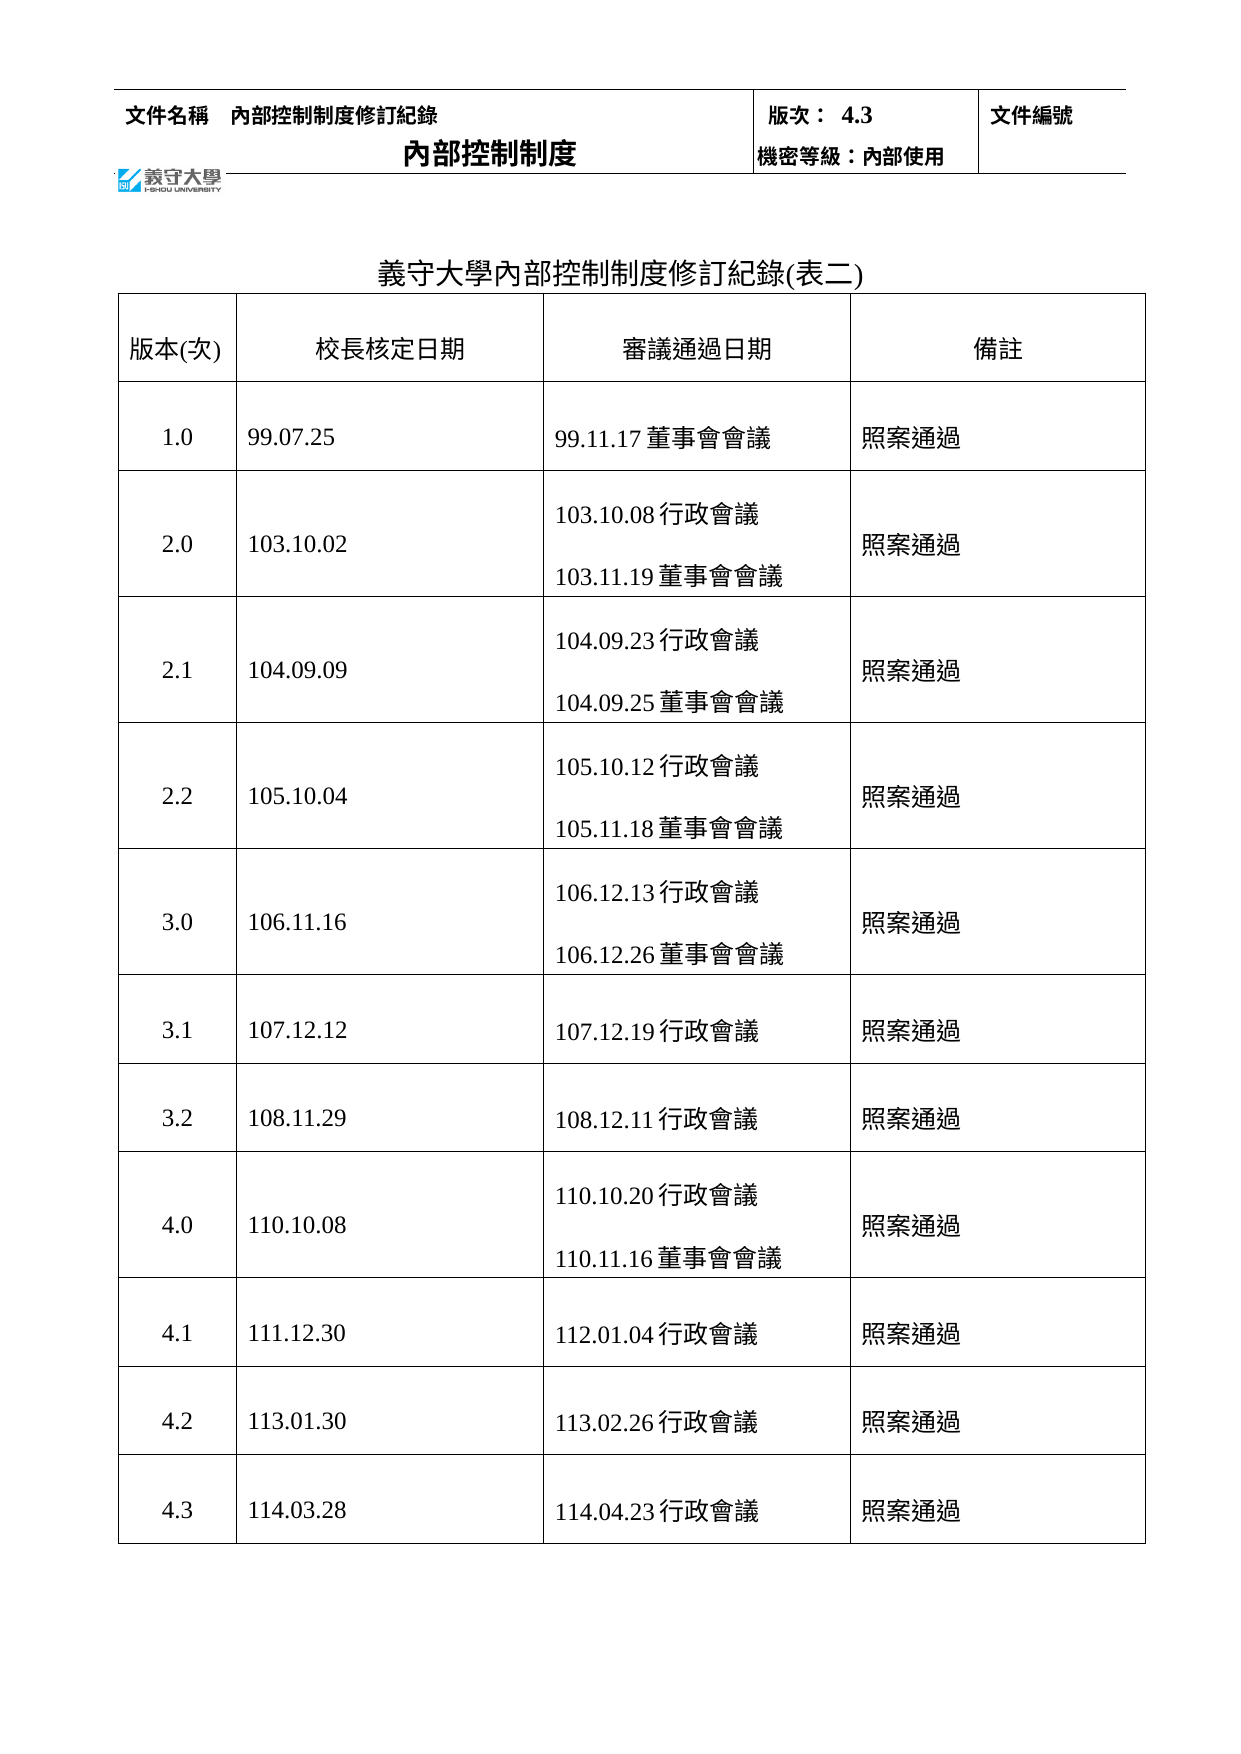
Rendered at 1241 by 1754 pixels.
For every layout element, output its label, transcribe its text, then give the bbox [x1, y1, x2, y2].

table_cell 103.10.02 [237, 471, 543, 596]
table_cell 4.3 [119, 1455, 236, 1543]
table_cell 照案通過 [851, 723, 1145, 848]
table_cell 2.2 [119, 723, 236, 848]
table_cell 3.0 [119, 849, 236, 974]
table_cell 108.11.29 [237, 1064, 543, 1151]
table_cell 照案通過 [851, 849, 1145, 974]
table_cell 110.10.08 [237, 1152, 543, 1277]
table_cell 4.0 [119, 1152, 236, 1277]
table_cell 108.12.11行政會議 [544, 1064, 850, 1151]
table_cell 99.07.25 [237, 382, 543, 470]
table_cell 113.01.30 [237, 1367, 543, 1454]
table_cell 104.09.23行政會議 104.09.25董事會會議 [544, 597, 850, 722]
table_cell 112.01.04行政會議 [544, 1278, 850, 1366]
table_cell 照案通過 [851, 382, 1145, 470]
table_cell 104.09.09 [237, 597, 543, 722]
table_cell 照案通過 [851, 1064, 1145, 1151]
table_cell 照案通過 [851, 1455, 1145, 1543]
table_header 版本(次) [119, 294, 236, 381]
table_cell 1.0 [119, 382, 236, 470]
table_header 校長核定日期 [237, 294, 543, 381]
table_cell 114.04.23行政會議 [544, 1455, 850, 1543]
table_cell 3.1 [119, 975, 236, 1062]
table_cell 2.0 [119, 471, 236, 596]
table_cell 107.12.19行政會議 [544, 975, 850, 1062]
table_cell 111.12.30 [237, 1278, 543, 1366]
table_cell 103.10.08行政會議 103.11.19董事會會議 [544, 471, 850, 596]
table_cell 照案通過 [851, 471, 1145, 596]
text 義守大學內部控制制度修訂紀錄(表二) [118, 230, 1122, 293]
table_cell 照案通過 [851, 1152, 1145, 1277]
table_cell 3.2 [119, 1064, 236, 1151]
table_cell 105.10.04 [237, 723, 543, 848]
table_cell 照案通過 [851, 1367, 1145, 1454]
table_header 備註 [851, 294, 1145, 381]
table_cell 99.11.17董事會會議 [544, 382, 850, 470]
table_cell 4.2 [119, 1367, 236, 1454]
table_cell 106.11.16 [237, 849, 543, 974]
table_cell 2.1 [119, 597, 236, 722]
table_cell 113.02.26行政會議 [544, 1367, 850, 1454]
table_cell 照案通過 [851, 597, 1145, 722]
table_cell 照案通過 [851, 1278, 1145, 1366]
table_cell 107.12.12 [237, 975, 543, 1062]
table_header 審議通過日期 [544, 294, 850, 381]
table_cell 照案通過 [851, 975, 1145, 1062]
table_cell 110.10.20行政會議 110.11.16董事會會議 [544, 1152, 850, 1277]
table_cell 105.10.12行政會議 105.11.18董事會會議 [544, 723, 850, 848]
table_cell 106.12.13行政會議 106.12.26董事會會議 [544, 849, 850, 974]
table_cell 4.1 [119, 1278, 236, 1366]
table_cell 114.03.28 [237, 1455, 543, 1543]
